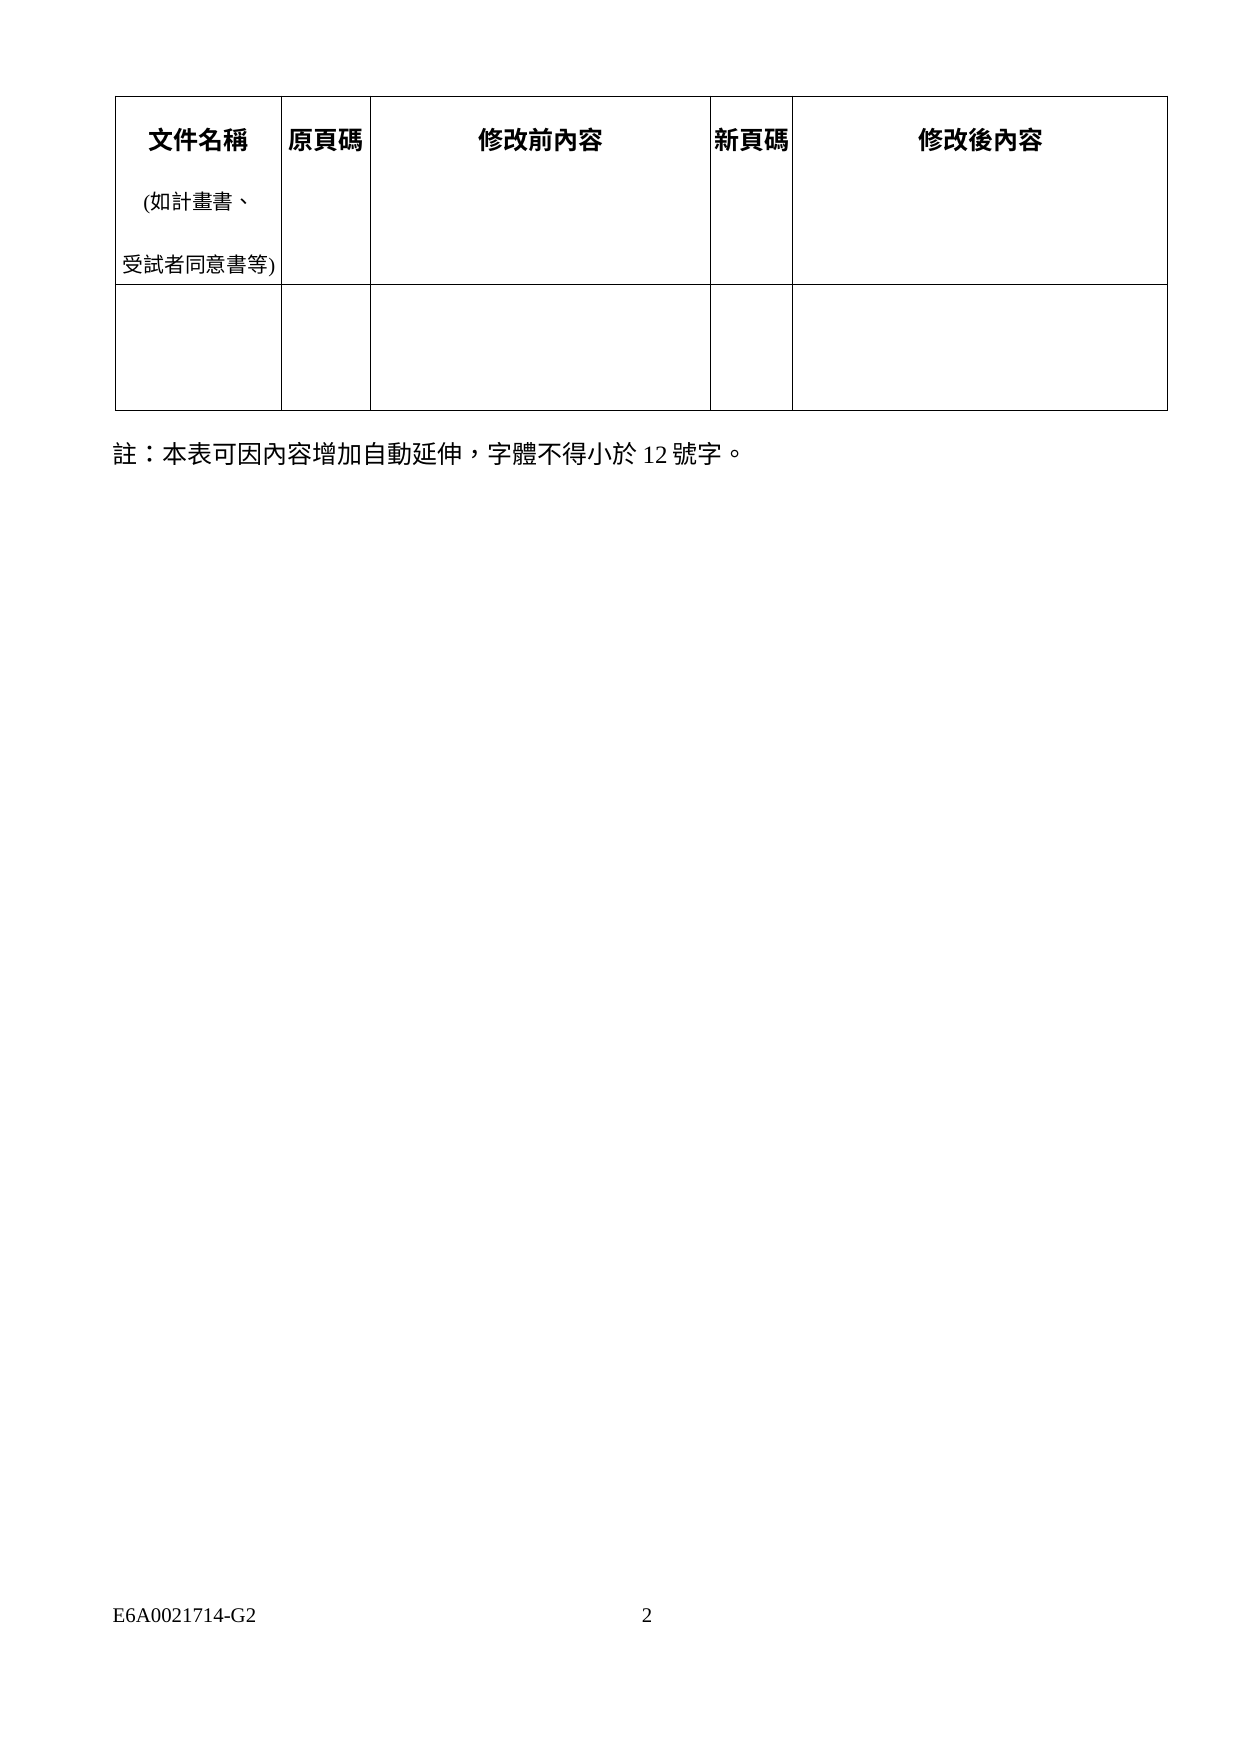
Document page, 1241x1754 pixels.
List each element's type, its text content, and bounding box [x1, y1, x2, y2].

table_cell [711, 285, 792, 410]
table_cell [282, 285, 370, 410]
table_header 原頁碼 [282, 97, 370, 284]
table_cell [793, 285, 1167, 410]
table_cell [116, 285, 281, 410]
table_header 修改前內容 [371, 97, 710, 284]
table_header 新頁碼 [711, 97, 792, 284]
text 註：本表可因內容增加自動延伸，字體不得小於12號字。 [112, 411, 1162, 474]
table_header 修改後內容 [793, 97, 1167, 284]
table_header 文件名稱 (如計畫書、 受試者同意書等) [116, 97, 281, 284]
table_cell [371, 285, 710, 410]
